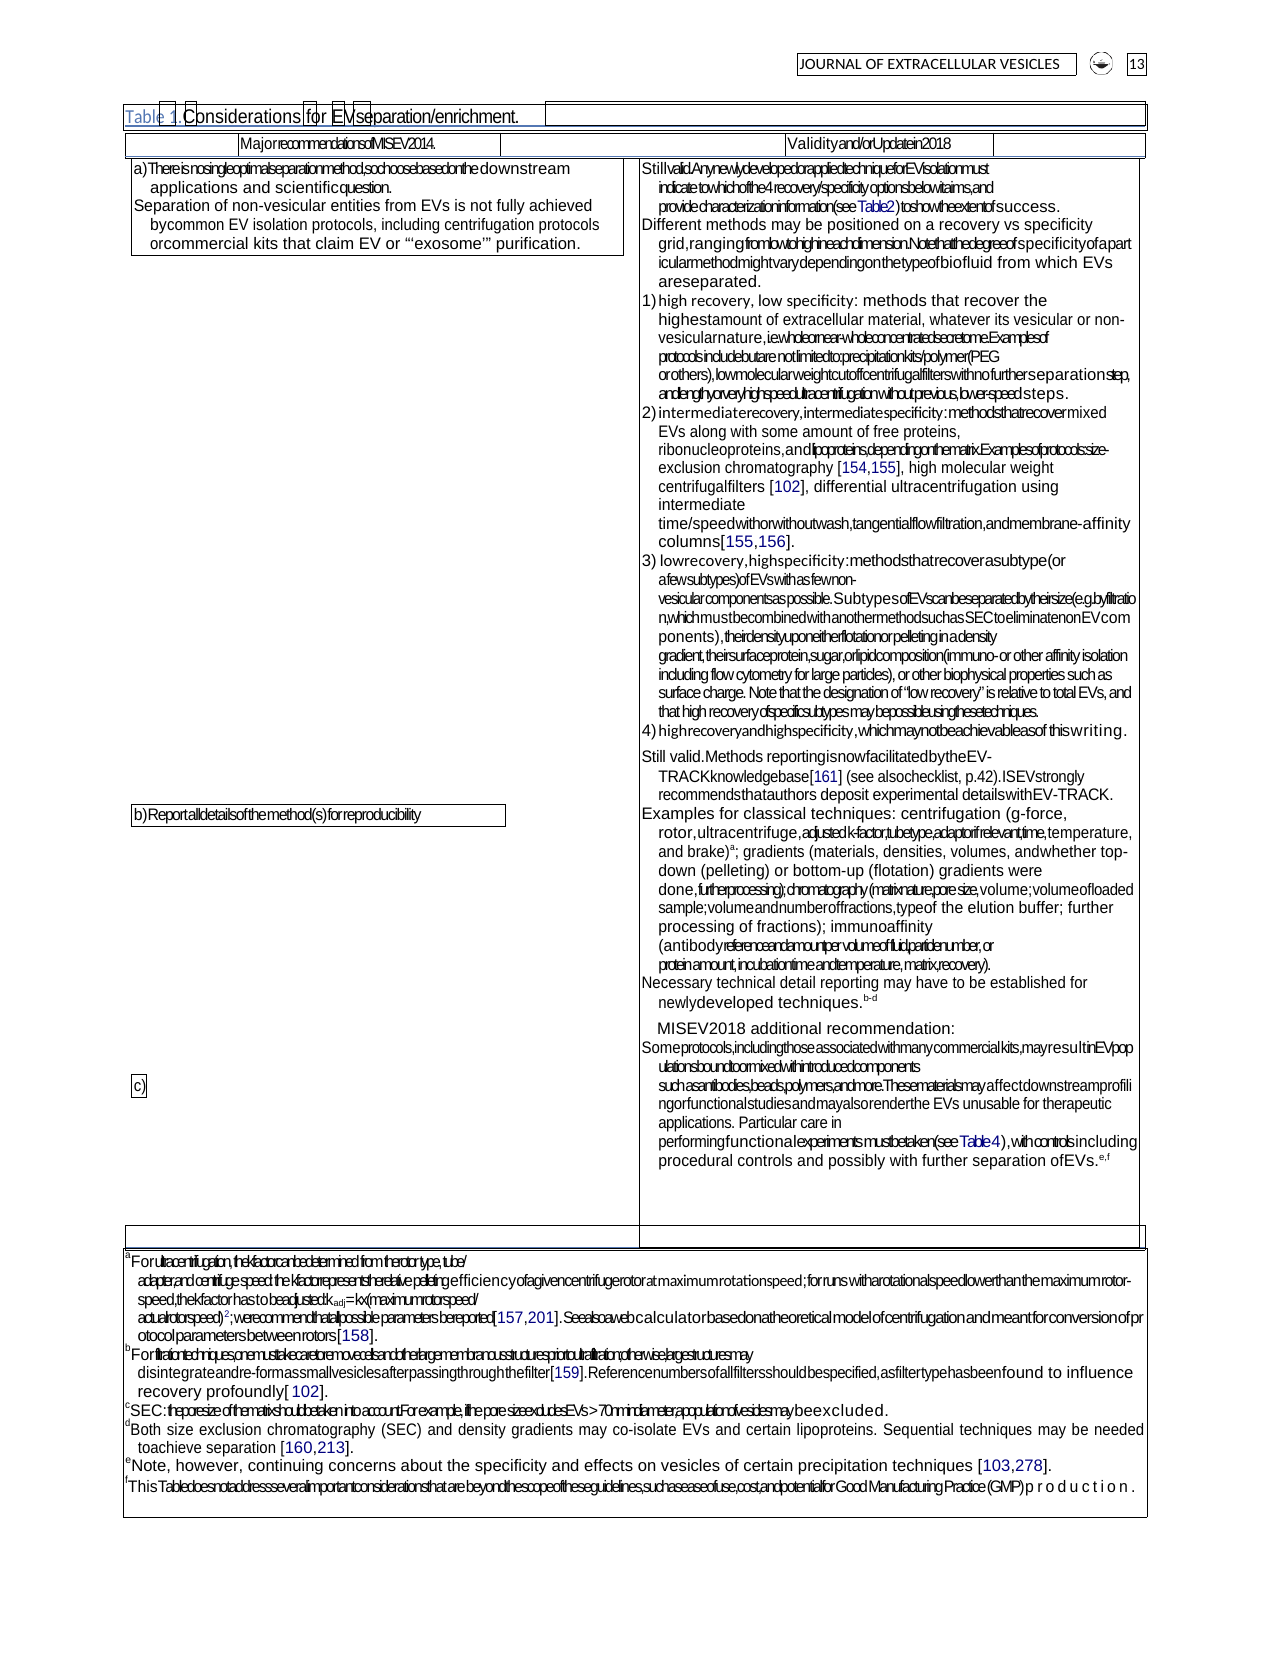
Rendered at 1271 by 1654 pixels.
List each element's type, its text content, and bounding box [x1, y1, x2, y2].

list high recovery, low specificity: methods that recover the highestamount of extracellular material, whatever its vesicular or non-vesicularnature,i.e.wholeornear-wholeconcentratedsecretome.Examplesof protocolsincludebutarenotlimitedto:precipitationkits/polymer(PEG orothers),lowmolecularweightcutoffcentrifugalfilterswithnofurtherseparationstep,andlengthyorveryhighspeedultracentrifugation without previous, lower-speedsteps. [642, 291, 1137, 403]
text eNote, however, continuing concerns about the specificity and effects on vesicles of certain precipitation techniques [103,278]. [125, 1458, 1147, 1475]
text afewsubtypes)ofEVswithasfewnon-vesicularcomponentsaspossible.SubtypesofEVscanbeseparatedbytheirsize(e.g.byfiltration,whichmustbecombinedwithanothermethodsuchasSECtoeliminatenonEVcomponents),theirdensityuponeitherflotationorpelletinginadensity gradient,theirsurfaceprotein,sugar,orlipidcomposition(immuno-or other affinity isolation including flow cytometry for large particles), or other biophysical properties such as surface charge. Note that the designation of “low recovery” is relative to total EVs, and that high recoveryofspecificsubtypesmaybepossibleusingthesetechniques. [658, 570, 1138, 721]
text Different methods may be positioned on a recovery vs specificity grid,rangingfromlowtohighineachdimension.Notethatthedegreeofspecificityofaparticularmethodmightvarydependingonthetypeofbiofluid from which EVs areseparated. [641, 216, 1132, 291]
text Table 1.Considerations for EVseparation/enrichment. [371, 105, 545, 125]
text Separation of non-vesicular entities from EVs is not fully achieved bycommon EV isolation protocols, including centrifugation protocols orcommercial kits that claim EV or “‘exosome’” purification. [133, 197, 616, 253]
text cSEC:theporesizeofthematrixshouldbetakenintoaccount.Forexample,iftheporesizeexcludesEVs>70nmindiameter,apopulationofvesiclesmaybeexcluded. [125, 1401, 1145, 1420]
list highrecoveryandhighspecificity,whichmaynotbeachievableasof thiswriting. [642, 721, 1137, 740]
text bForfiltrationtechniques,onemusttakecaretoremovecellsandotherlargemembranousstructurespriortoultrafiltration;otherwise,largestructuresmay [125, 1345, 1147, 1364]
text a)Thereisnosingleoptimalseparationmethod,sochoosebasedonthedownstream applications and scientificquestion. [133, 159, 622, 197]
text disintegrateandre-formassmallvesiclesafterpassingthroughthefilter[159].Referencenumbersofallfiltersshouldbespecified,asfiltertypehasbeenfound to influence recovery profoundly[102]. [137, 1364, 1146, 1401]
text dBoth size exclusion chromatography (SEC) and density gradients may co-isolate EVs and certain lipoproteins. Sequential techniques may be needed toachieve separation [160,213]. [125, 1420, 1145, 1458]
text Necessary technical detail reporting may have to be established for newlydeveloped techniques.b-d [641, 974, 1132, 1012]
text Validityand/orUpdatein2018 [787, 134, 993, 153]
text fThisTabledoesnotaddressseveralimportantconsiderationsthatarebeyondthescopeoftheseguidelines,suchaseaseofuse,cost,andpotentialfor Good Manufacturing Practice (GMP)production. [125, 1475, 1145, 1496]
text b)Reportalldetailsofthemethod(s)forreproducibility [133, 805, 505, 824]
text Table 1.Considerations for EVseparation/enrichment. [197, 105, 303, 125]
text c) [133, 1076, 146, 1095]
text Examples for classical techniques: centrifugation (g-force, rotor,ultracentrifuge,adjustedk-factor,tubetype,adaptorifrelevant,time,temperature, and brake)a; gradients (materials, densities, volumes, andwhether top-down (pelleting) or bottom-up (flotation) gradients were done,furtherprocessing);chromatography(matrixnature,poresize,volume;volumeofloadedsample;volumeandnumberoffractions,typeof the elution buffer; further processing of fractions); immunoaffinity (antibodyreferenceandamountpervolumeoffluid,particlenumber,or proteinamount,incubationtimeandtemperature,matrix,recovery). [641, 804, 1138, 974]
text MISEV2018 additional recommendation: [657, 1019, 1139, 1038]
picture [1089, 52, 1113, 75]
text JOURNAL OF EXTRACELLULAR VESICLES [799, 54, 1076, 73]
text Table 1.Considerations for EVseparation/enrichment. [546, 105, 1145, 125]
text Someprotocols,includingthoseassociatedwithmanycommercialkits,mayresultinEVpopulationsboundtoormixedwithintroducedcomponents suchasantibodies,beads,polymers,andmore.Thesematerialsmayaffectdownstreamprofilingorfunctionalstudiesandmayalsorenderthe EVs unusable for therapeutic applications. Particular care in performingfunctionalexperimentsmustbetaken(seeTable4),withcontrolsincluding procedural controls and possibly with further separation ofEVs.e,f [641, 1038, 1138, 1170]
text aForultracentrifugation,thekfactorcanbedeterminedfromtherotortype,tube/adapter,andcentrifugespeed:thekfactorrepresentstherelativepelletingefficiencyofagivencentrifugerotoratmaximumrotationspeed;forrunswitharotationalspeedlowerthanthemaximumrotor-speed,thekfactorhastobeadjusted:kadj=kx(maximumrotorspeed/actualrotorspeed)2;werecommendthatallpossibleparametersbereported[157,201].Seealsoawebcalculatorbasedonatheoreticalmodelofcentrifugationandmeantforconversionofprotocolparametersbetweenrotors[158]. [125, 1251, 1145, 1345]
text Stillvalid.AnynewlydevelopedorappliedtechniqueforEVisolationmust indicatetowhichofthe4recovery/specificityoptionsbelowitaims,and providecharacterizationinformation(seeTable2)toshowtheextentofsuccess. [641, 159, 1137, 216]
list lowrecovery,highspecificity:methodsthatrecoverasubtype(or [642, 551, 1139, 570]
list intermediaterecovery,intermediatespecificity:methodsthatrecovermixed EVs along with some amount of free proteins, ribonucleoproteins,andlipoproteins,dependingonthematrix.Examplesofprotocols:size-exclusion chromatography [154,155], high molecular weight centrifugalfilters [102], differential ultracentrifugation using intermediate time/speedwithorwithoutwash,tangentialflowfiltration,andmembrane-affinity columns[155,156]. [642, 403, 1137, 551]
text Still valid.Methods reportingisnowfacilitatedbytheEV-TRACKknowledgebase[161] (see alsochecklist, p.42).ISEVstrongly recommendsthatauthors deposit experimental detailswithEV-TRACK. [641, 748, 1133, 804]
text 13 [1129, 54, 1146, 73]
text MajorrecommendationsofMISEV2014. [240, 134, 500, 153]
